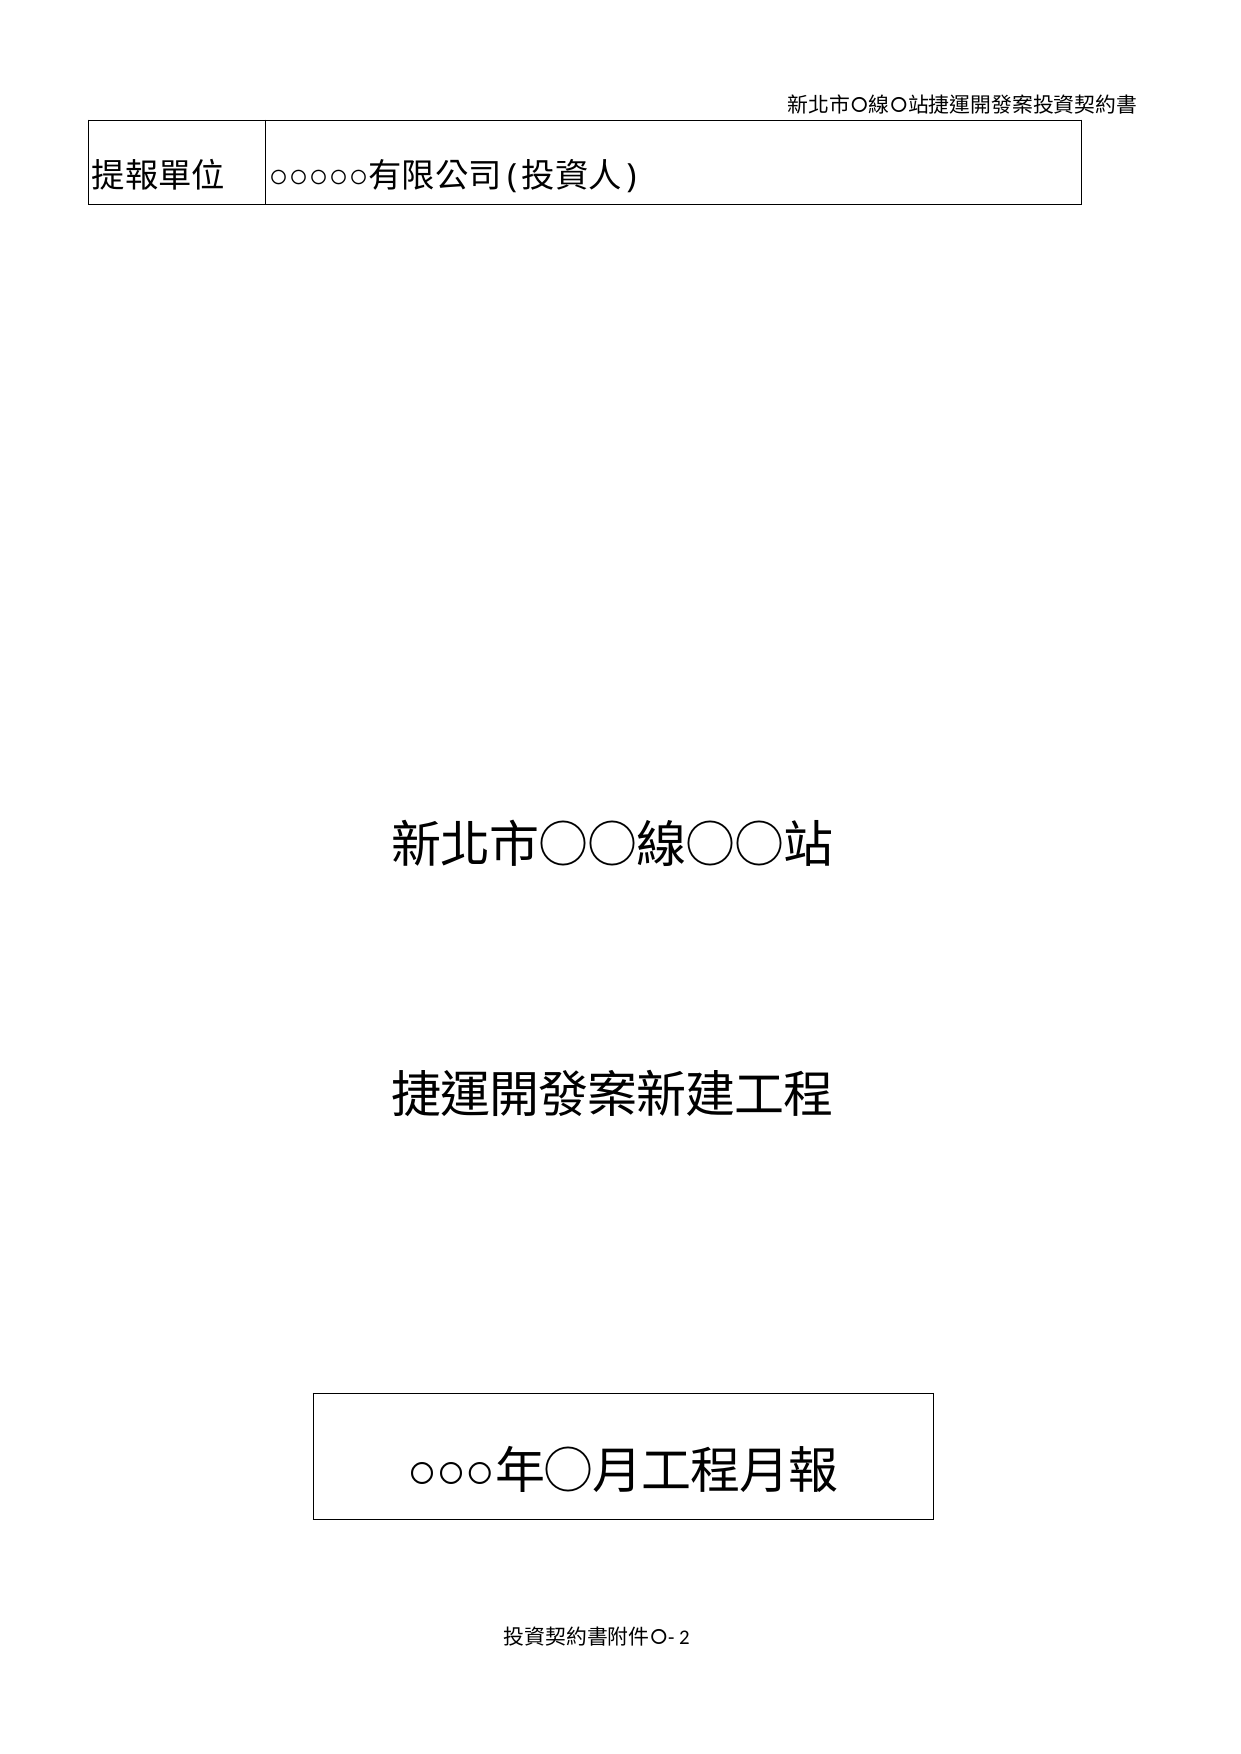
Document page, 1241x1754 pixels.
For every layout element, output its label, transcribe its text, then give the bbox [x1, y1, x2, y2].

text 捷運開發案新建工程 [89, 1018, 1137, 1143]
table_cell ○○○○○有限公司(投資人) [266, 121, 1081, 204]
text 新北市○○線○○站 [89, 768, 1137, 893]
table_header ○○○年○月工程月報 [314, 1394, 933, 1519]
table_cell 提報單位 [89, 121, 265, 204]
